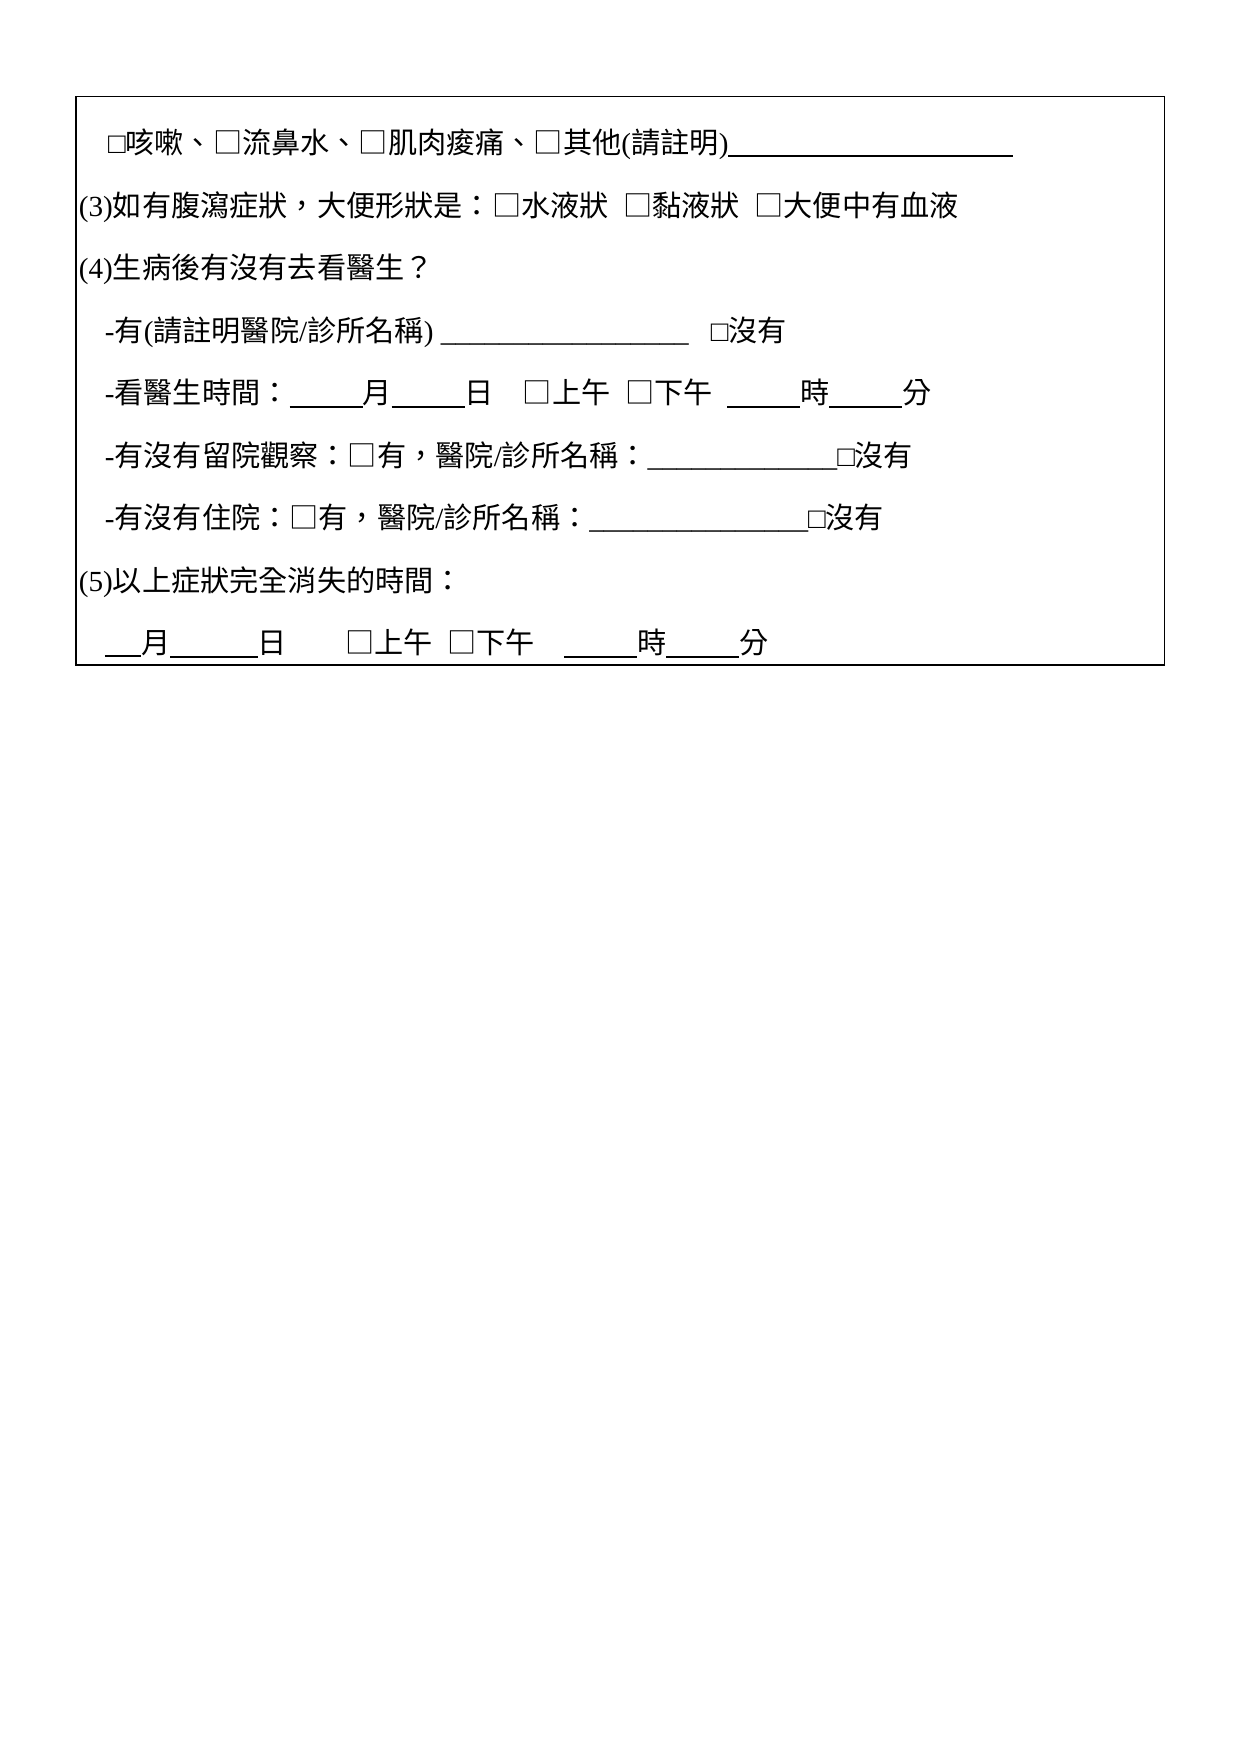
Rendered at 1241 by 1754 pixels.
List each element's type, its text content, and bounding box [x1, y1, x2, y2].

text -有沒有留院觀察：□有，醫院/診所名稱：_____________□沒有 [77, 408, 1164, 474]
text □咳嗽、□流鼻水、□肌肉痠痛、□其他(請註明) [77, 97, 1164, 158]
text (5)以上症狀完全消失的時間： [77, 537, 1164, 599]
text (4)生病後有沒有去看醫生？ [77, 221, 1164, 283]
text -看醫生時間： 月 日 □上午 □下午 時 分 [77, 346, 1164, 408]
text (3)如有腹瀉症狀，大便形狀是：□水液狀 □黏液狀 □大便中有血液 [77, 158, 1164, 221]
text -有(請註明醫院/診所名稱) _________________ □沒有 [77, 283, 1164, 346]
text 月 日 □上午 □下午 時 分 [77, 599, 1164, 664]
text -有沒有住院：□有，醫院/診所名稱：_______________□沒有 [77, 474, 1164, 537]
